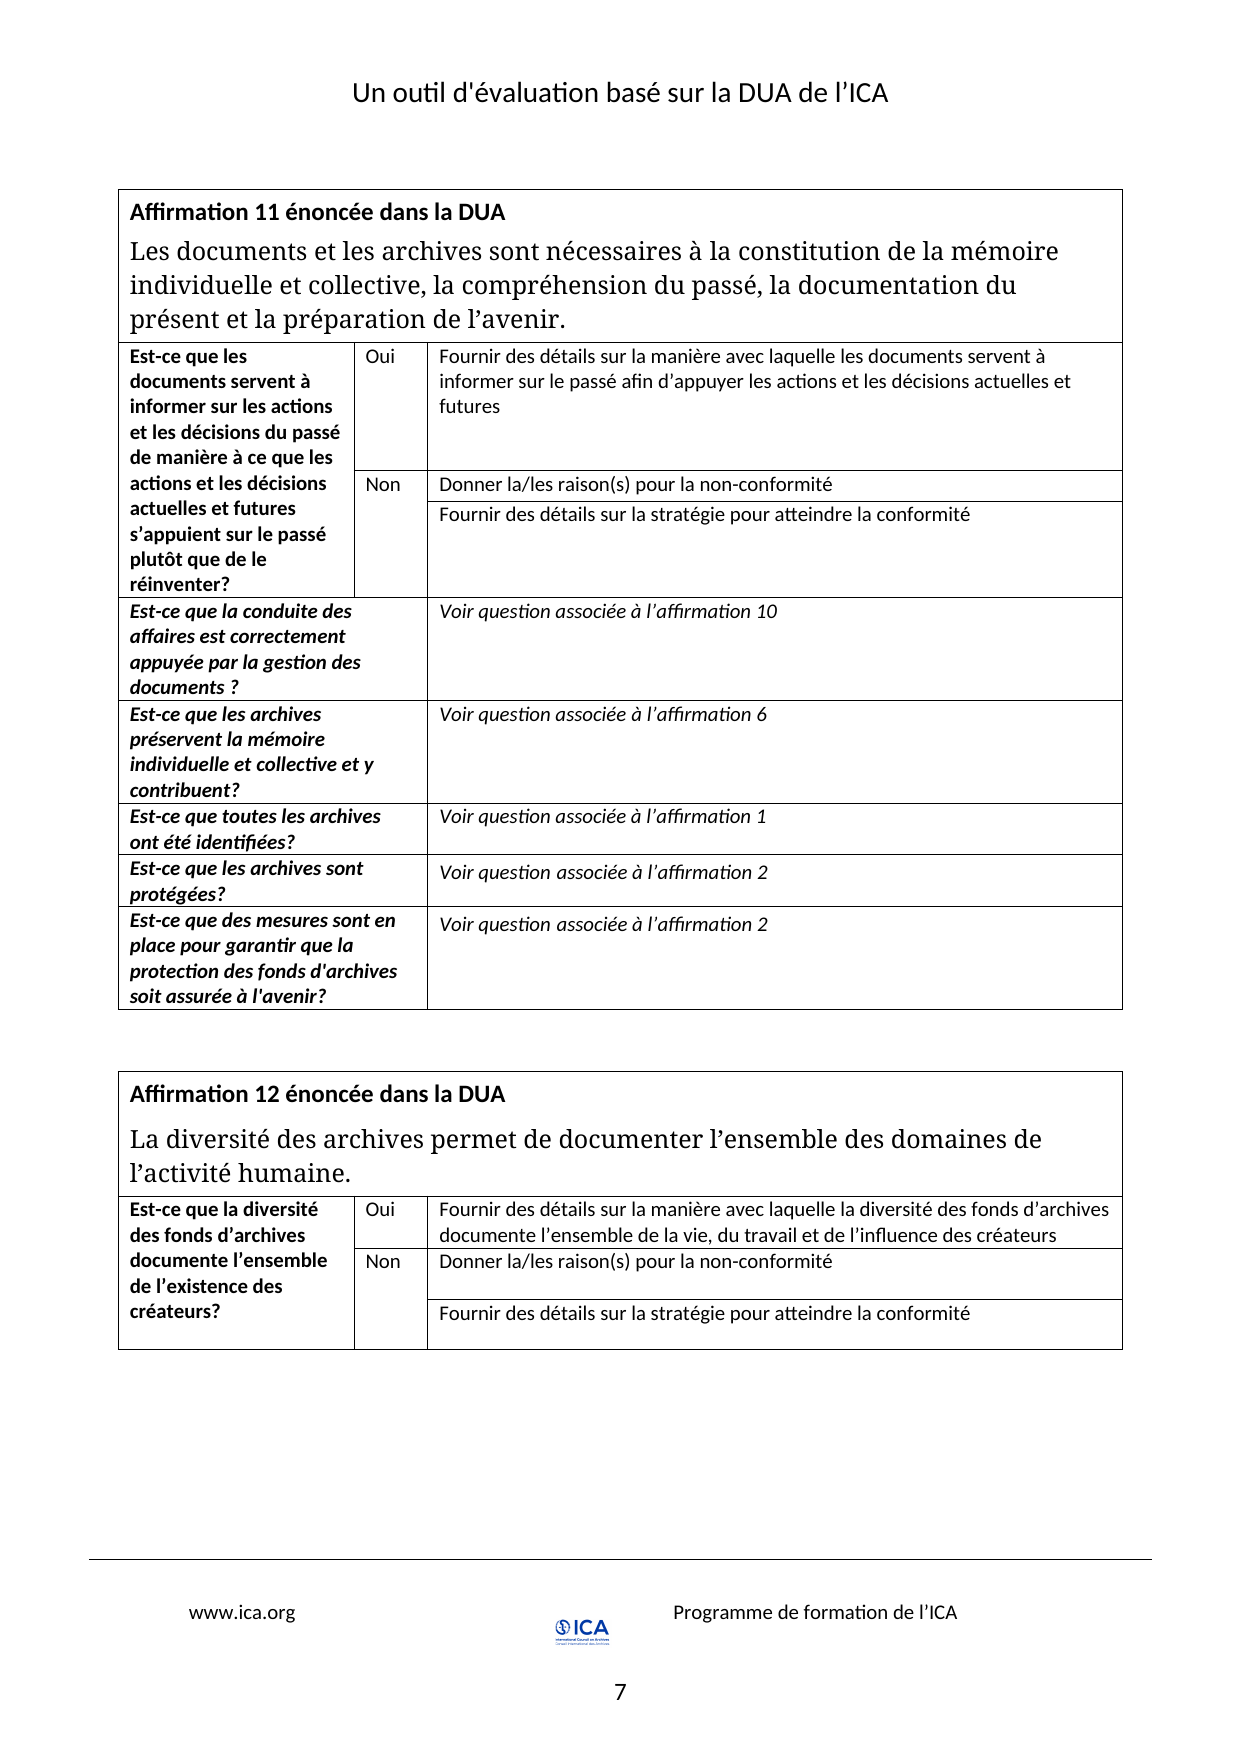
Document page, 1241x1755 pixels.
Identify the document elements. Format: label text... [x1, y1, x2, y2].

table_cell Fournir des détails sur la stratégie pour atteindre la conformité [428, 502, 1122, 597]
table_cell Voir question associée à l’affirmation 6 [428, 701, 1122, 802]
table_cell Donner la/les raison(s) pour la non-conformité [428, 1249, 1122, 1299]
table_cell Fournir des détails sur la manière avec laquelle la diversité des fonds d’archives documente l’ensemble de la vie, du travail et de l’influence des créateurs [428, 1197, 1122, 1247]
table_cell Est-ce que les archives préservent la mémoire individuelle et collective et y contribuent? [119, 701, 427, 802]
table_cell Est-ce que des mesures sont en place pour garantir que la protection des fonds d'archives soit assurée à l'avenir? [119, 907, 427, 1009]
table_header Affirmation 11 énoncée dans la DUA Les documents et les archives sont nécessaires à la constitution de la mémoire individuelle et collective, la compréhension du passé, la documentation du présent et la préparation de l’avenir. [119, 190, 1122, 342]
table_cell Non [355, 1249, 427, 1349]
table_cell Est-ce que les archives sont protégées? [119, 855, 427, 906]
table_cell Fournir des détails sur la stratégie pour atteindre la conformité [428, 1300, 1122, 1349]
table_cell Oui [355, 343, 427, 470]
table_cell Donner la/les raison(s) pour la non-conformité [428, 471, 1122, 501]
table_cell Voir question associée à l’affirmation 10 [428, 598, 1122, 700]
table_cell Est-ce que toutes les archives ont été identifiées? [119, 804, 427, 854]
table_cell Est-ce que la conduite des affaires est correctement appuyée par la gestion des documents ? [119, 598, 427, 700]
table_cell Voir question associée à l’affirmation 2 [428, 907, 1122, 1009]
table_cell Non [355, 471, 427, 597]
table_header Affirmation 12 énoncée dans la DUA La diversité des archives permet de documenter l’ensemble des domaines de l’activité humaine. [119, 1072, 1122, 1196]
table_cell Voir question associée à l’affirmation 1 [428, 804, 1122, 854]
table_cell Fournir des détails sur la manière avec laquelle les documents servent à informer sur le passé afin d’appuyer les actions et les décisions actuelles et futures [428, 343, 1122, 470]
table_cell Voir question associée à l’affirmation 2 [428, 855, 1122, 906]
table_cell Oui [355, 1197, 427, 1247]
table_cell Est-ce que les documents servent à informer sur les actions et les décisions du passé de manière à ce que les actions et les décisions actuelles et futures s’appuient sur le passé plutôt que de le réinventer? [119, 343, 354, 597]
table_cell Est-ce que la diversité des fonds d’archives documente l’ensemble de l’existence des créateurs? [119, 1197, 354, 1349]
